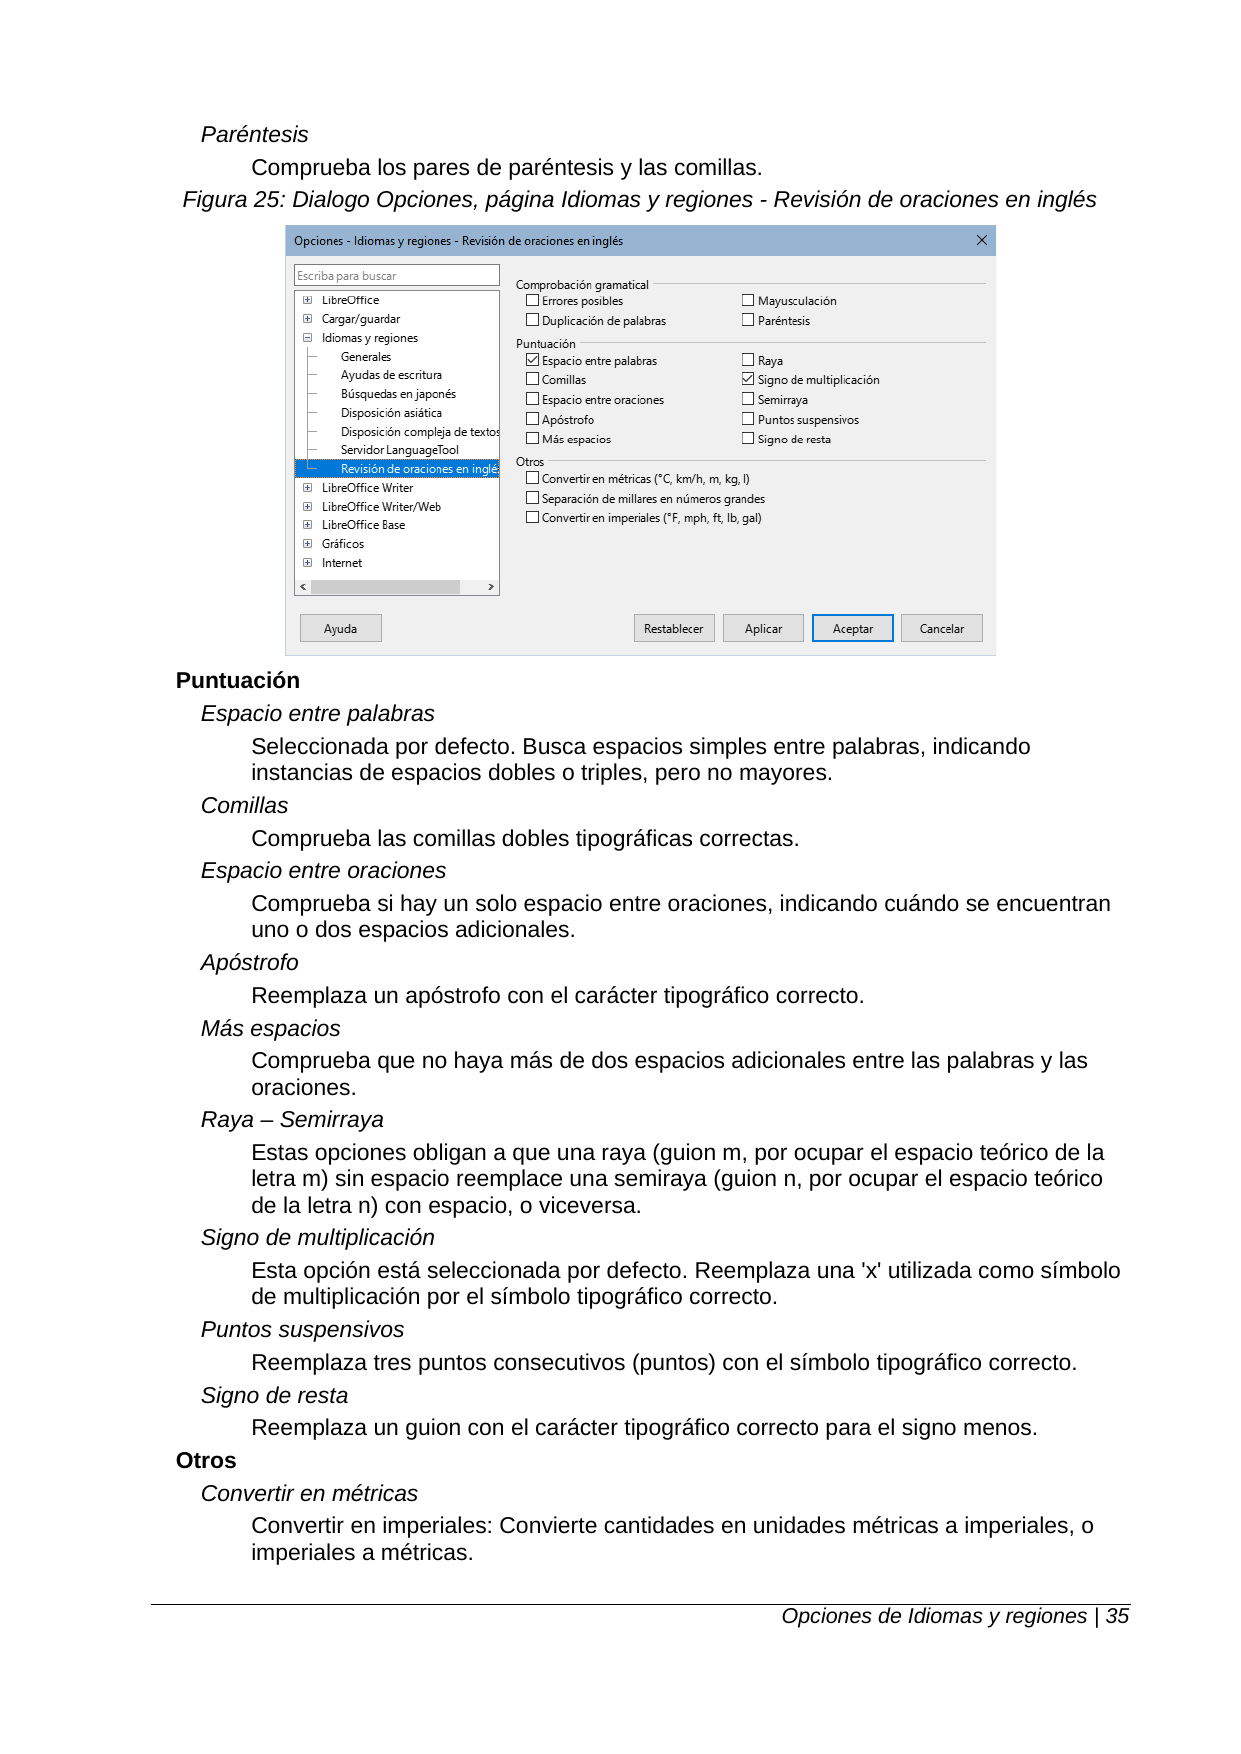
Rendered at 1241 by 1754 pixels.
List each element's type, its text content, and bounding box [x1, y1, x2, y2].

text Signo de resta [201, 1382, 1131, 1408]
text Paréntesis [201, 121, 1131, 147]
text Convertir en métricas [201, 1479, 1131, 1506]
text Comprueba si hay un solo espacio entre oraciones, indicando cuándo se encuentran uno o dos espacios adicionales. [251, 890, 1131, 943]
text Esta opción está seleccionada por defecto. Reemplaza una 'x' utilizada como símbolo de multiplicación por el símbolo tipográfico correcto. [251, 1257, 1131, 1310]
text Reemplaza un apóstrofo con el carácter tipográfico correcto. [251, 982, 1131, 1008]
text Comprueba que no haya más de dos espacios adicionales entre las palabras y las oraciones. [251, 1047, 1131, 1100]
text Espacio entre palabras [201, 700, 1131, 726]
text Reemplaza tres puntos consecutivos (puntos) con el símbolo tipográfico correcto. [251, 1349, 1131, 1375]
text Comprueba las comillas dobles tipográficas correctas. [251, 824, 1131, 851]
text Reemplaza un guion con el carácter tipográfico correcto para el signo menos. [251, 1414, 1131, 1441]
text Otros [176, 1447, 1131, 1473]
text Puntuación [176, 667, 1131, 694]
text Más espacios [201, 1014, 1131, 1041]
text Figura 25: Dialogo Opciones, página Idiomas y regiones - Revisión de oraciones en inglés [182, 186, 1099, 213]
text Espacio entre oraciones [201, 857, 1131, 884]
text Estas opciones obligan a que una raya (guion m, por ocupar el espacio teórico de la letra m) sin espacio reemplace una semiraya (guion n, por ocupar el espacio teórico de la letra n) con espacio, o viceversa. [251, 1139, 1131, 1218]
text Apóstrofo [201, 949, 1131, 975]
text Convertir en imperiales: Convierte cantidades en unidades métricas a imperiales, o imperiales a métricas. [251, 1512, 1131, 1565]
text Raya – Semirraya [201, 1106, 1131, 1133]
text Signo de multiplicación [201, 1224, 1131, 1251]
text Puntos suspensivos [201, 1316, 1131, 1342]
text Comprueba los pares de paréntesis y las comillas. [251, 154, 1131, 180]
text Seleccionada por defecto. Busca espacios simples entre palabras, indicando instancias de espacios dobles o triples, pero no mayores. [251, 733, 1131, 785]
picture [285, 225, 997, 656]
text Comillas [201, 792, 1131, 818]
